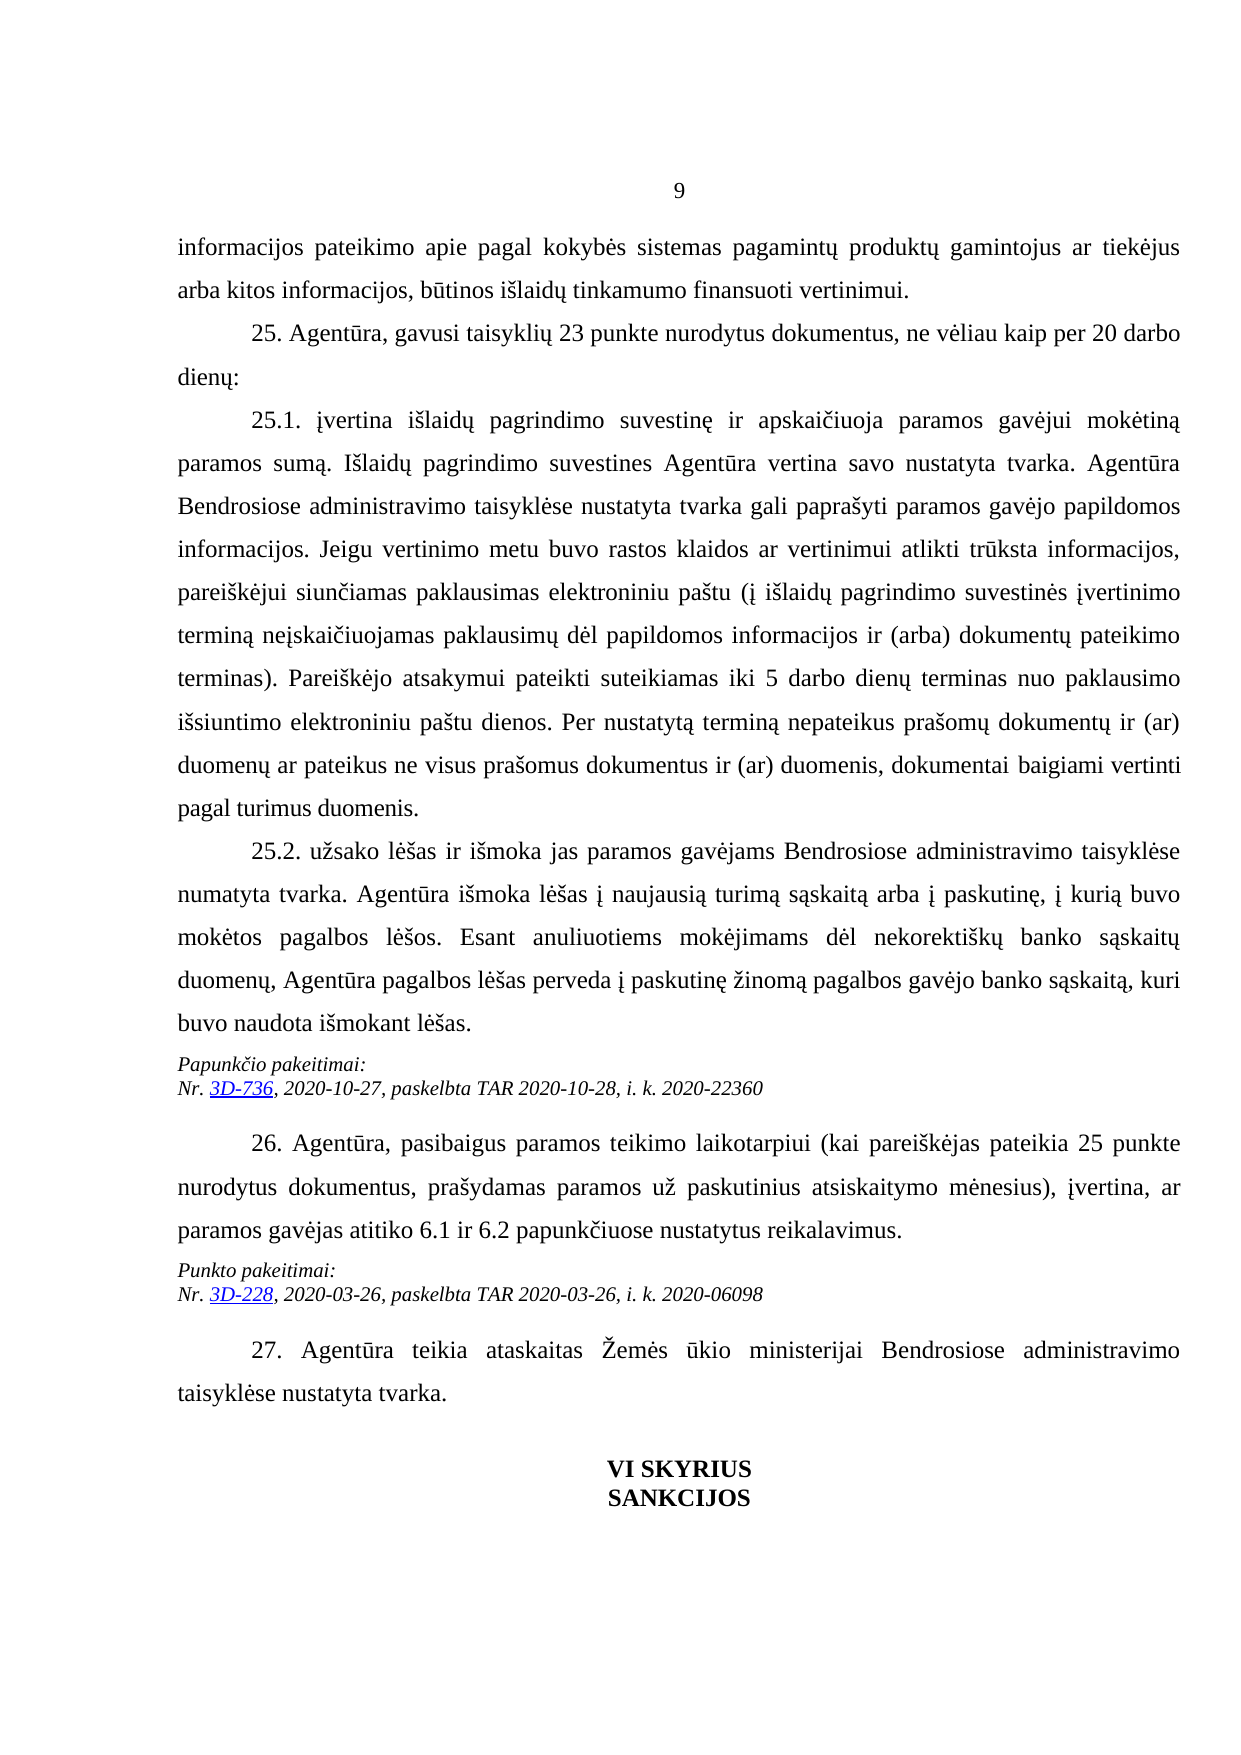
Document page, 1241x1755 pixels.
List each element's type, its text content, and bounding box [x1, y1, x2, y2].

text 25.1. įvertina išlaidų pagrindimo suvestinę ir apskaičiuoja paramos gavėjui mokėtiną paramos sumą. Išlaidų pagrindimo suvestines Agentūra vertina savo nustatyta tvarka. Agentūra Bendrosiose administravimo taisyklėse nustatyta tvarka gali paprašyti paramos gavėjo papildomos informacijos. Jeigu vertinimo metu buvo rastos klaidos ar vertinimui atlikti trūksta informacijos, pareiškėjui siunčiamas paklausimas elektroniniu paštu (į išlaidų pagrindimo suvestinės įvertinimo terminą neįskaičiuojamas paklausimų dėl papildomos informacijos ir (arba) dokumentų pateikimo terminas). Pareiškėjo atsakymui pateikti suteikiamas iki 5 darbo dienų terminas nuo paklausimo išsiuntimo elektroniniu paštu dienos. Per nustatytą terminą nepateikus prašomų dokumentų ir (ar) duomenų ar pateikus ne visus prašomus dokumentus ir (ar) duomenis, dokumentai baigiami vertinti pagal turimus duomenis. [177, 405, 1181, 822]
text 26. Agentūra, pasibaigus paramos teikimo laikotarpiui (kai pareiškėjas pateikia 25 punkte nurodytus dokumentus, prašydamas paramos už paskutinius atsiskaitymo mėnesius), įvertina, ar paramos gavėjas atitiko 6.1 ir 6.2 papunkčiuose nustatytus reikalavimus. [177, 1128, 1181, 1243]
text Nr. 3D-736, 2020-10-27, paskelbta TAR 2020-10-28, i. k. 2020-22360 [177, 1076, 1181, 1100]
text Nr. 3D-228, 2020-03-26, paskelbta TAR 2020-03-26, i. k. 2020-06098 [177, 1282, 1181, 1306]
text SANKCIJOS [177, 1483, 1181, 1512]
text Papunkčio pakeitimai: [177, 1052, 1181, 1076]
text Punkto pakeitimai: [177, 1258, 1181, 1282]
text informacijos pateikimo apie pagal kokybės sistemas pagamintų produktų gamintojus ar tiekėjus arba kitos informacijos, būtinos išlaidų tinkamumo finansuoti vertinimui. [177, 232, 1181, 304]
text VI SKYRIUS [177, 1454, 1181, 1483]
text 27. Agentūra teikia ataskaitas Žemės ūkio ministerijai Bendrosiose administravimo taisyklėse nustatyta tvarka. [177, 1335, 1181, 1407]
text 25. Agentūra, gavusi taisyklių 23 punkte nurodytus dokumentus, ne vėliau kaip per 20 darbo dienų: [177, 318, 1181, 390]
text 25.2. užsako lėšas ir išmoka jas paramos gavėjams Bendrosiose administravimo taisyklėse numatyta tvarka. Agentūra išmoka lėšas į naujausią turimą sąskaitą arba į paskutinę, į kurią buvo mokėtos pagalbos lėšos. Esant anuliuotiems mokėjimams dėl nekorektiškų banko sąskaitų duomenų, Agentūra pagalbos lėšas perveda į paskutinę žinomą pagalbos gavėjo banko sąskaitą, kuri buvo naudota išmokant lėšas. [177, 836, 1181, 1037]
